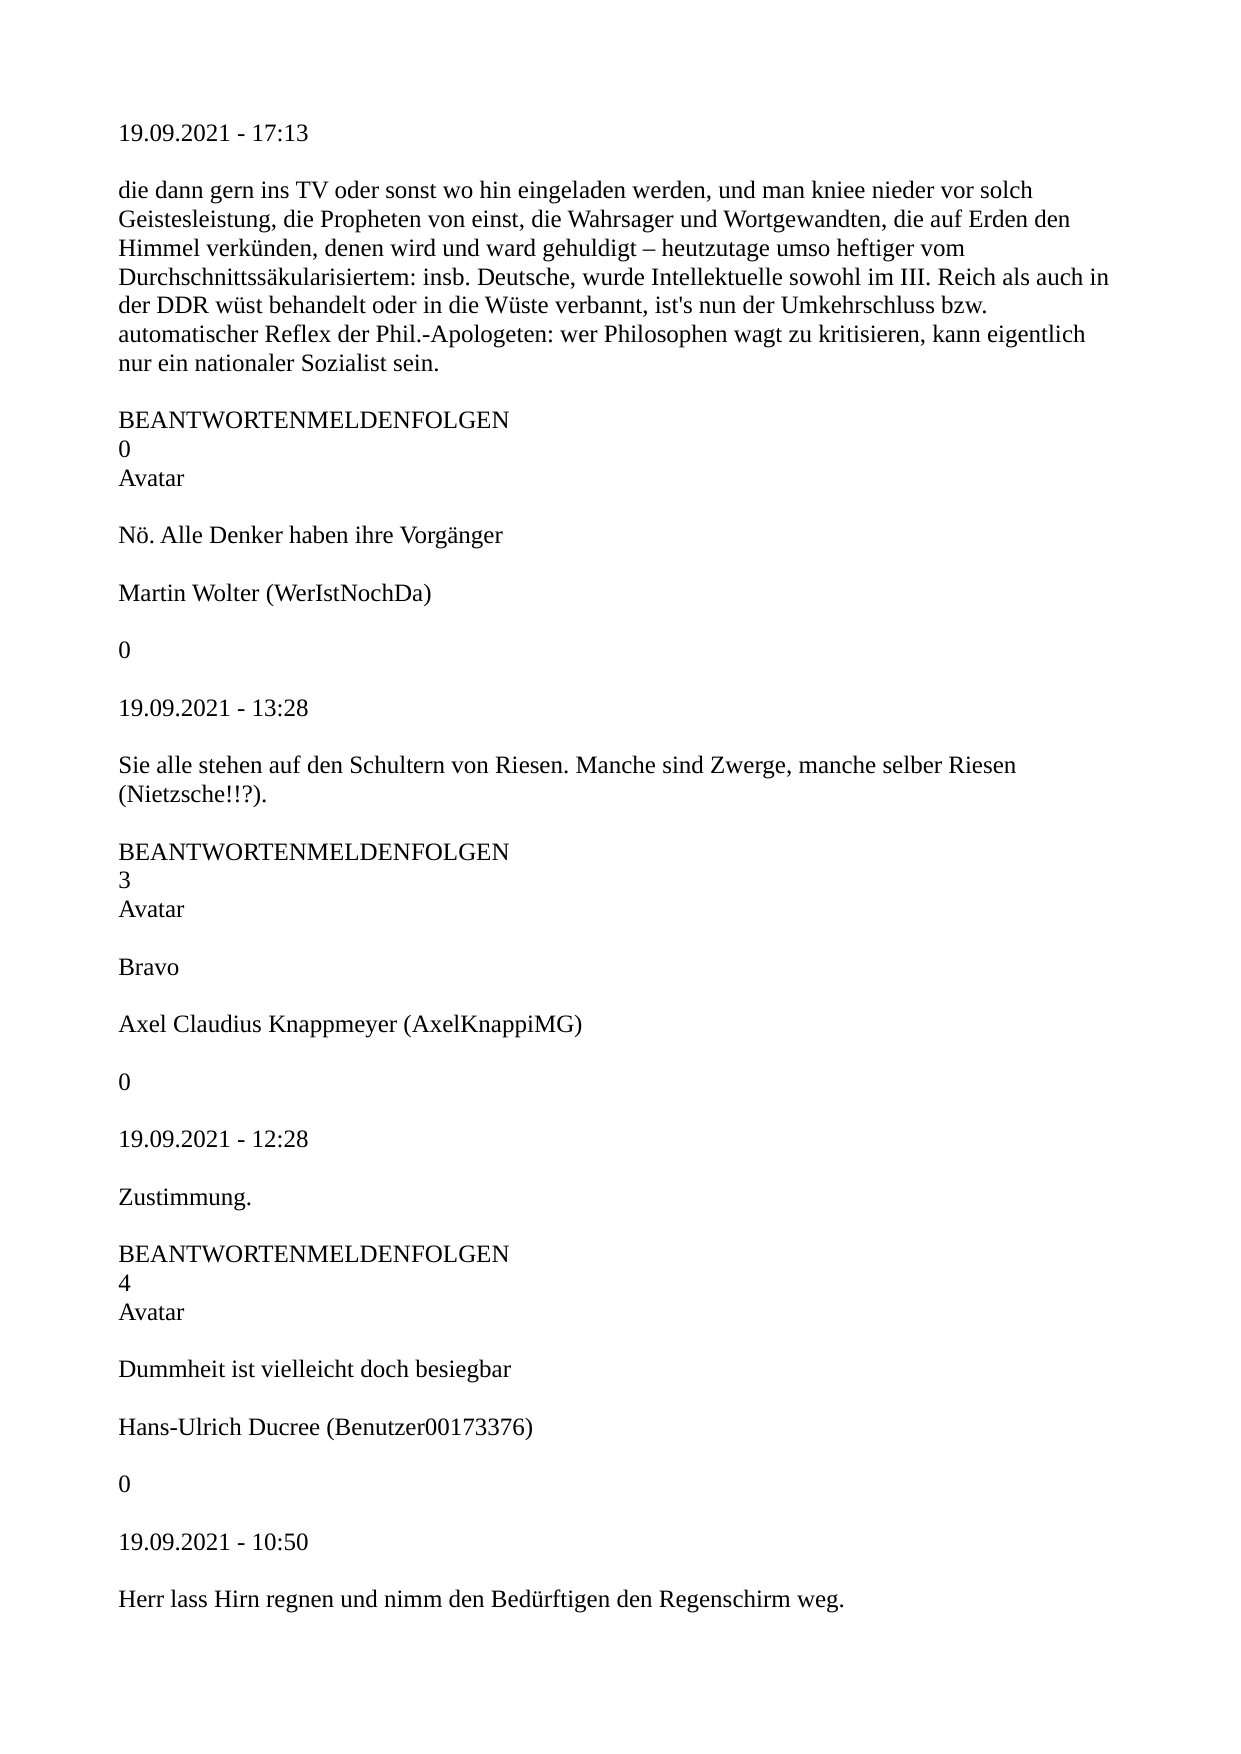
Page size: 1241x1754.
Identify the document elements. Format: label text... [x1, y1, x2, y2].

text Herr lass Hirn regnen und nimm den Bedürftigen den Regenschirm weg. [118, 1584, 1122, 1613]
text Martin Wolter (WerIstNochDa) [118, 578, 1122, 607]
text Axel Claudius Knappmeyer (AxelKnappiMG) [118, 1009, 1122, 1038]
text BEANTWORTENMELDENFOLGEN [118, 837, 1122, 866]
text 19.09.2021 - 10:50 [118, 1527, 1122, 1556]
text Avatar [118, 894, 1122, 923]
text 4 [118, 1268, 1122, 1297]
text 0 [118, 636, 1122, 664]
text Zustimmung. [118, 1182, 1122, 1211]
text 0 [118, 1067, 1122, 1096]
text 19.09.2021 - 13:28 [118, 693, 1122, 722]
text Sie alle stehen auf den Schultern von Riesen. Manche sind Zwerge, manche selber Riesen (Nietzsche!!?). [118, 751, 1122, 808]
text 0 [118, 434, 1122, 463]
text Hans-Ulrich Ducree (Benutzer00173376) [118, 1412, 1122, 1441]
text 19.09.2021 - 12:28 [118, 1124, 1122, 1153]
text 0 [118, 1469, 1122, 1498]
text BEANTWORTENMELDENFOLGEN [118, 1239, 1122, 1268]
text Avatar [118, 1297, 1122, 1326]
text Nö. Alle Denker haben ihre Vorgänger [118, 521, 1122, 549]
text 3 [118, 866, 1122, 894]
text 19.09.2021 - 17:13 [118, 118, 1122, 147]
text die dann gern ins TV oder sonst wo hin eingeladen werden, und man kniee nieder vor solch Geistesleistung, die Propheten von einst, die Wahrsager und Wortgewandten, die auf Erden den Himmel verkünden, denen wird und ward gehuldigt – heutzutage umso heftiger vom Durchschnittssäkularisiertem: insb. Deutsche, wurde Intellektuelle sowohl im III. Reich als auch in der DDR wüst behandelt oder in die Wüste verbannt, ist's nun der Umkehrschluss bzw. automatischer Reflex der Phil.-Apologeten: wer Philosophen wagt zu kritisieren, kann eigentlich nur ein nationaler Sozialist sein. [118, 176, 1122, 377]
text Avatar [118, 463, 1122, 492]
text Dummheit ist vielleicht doch besiegbar [118, 1354, 1122, 1383]
text BEANTWORTENMELDENFOLGEN [118, 406, 1122, 434]
text Bravo [118, 952, 1122, 981]
